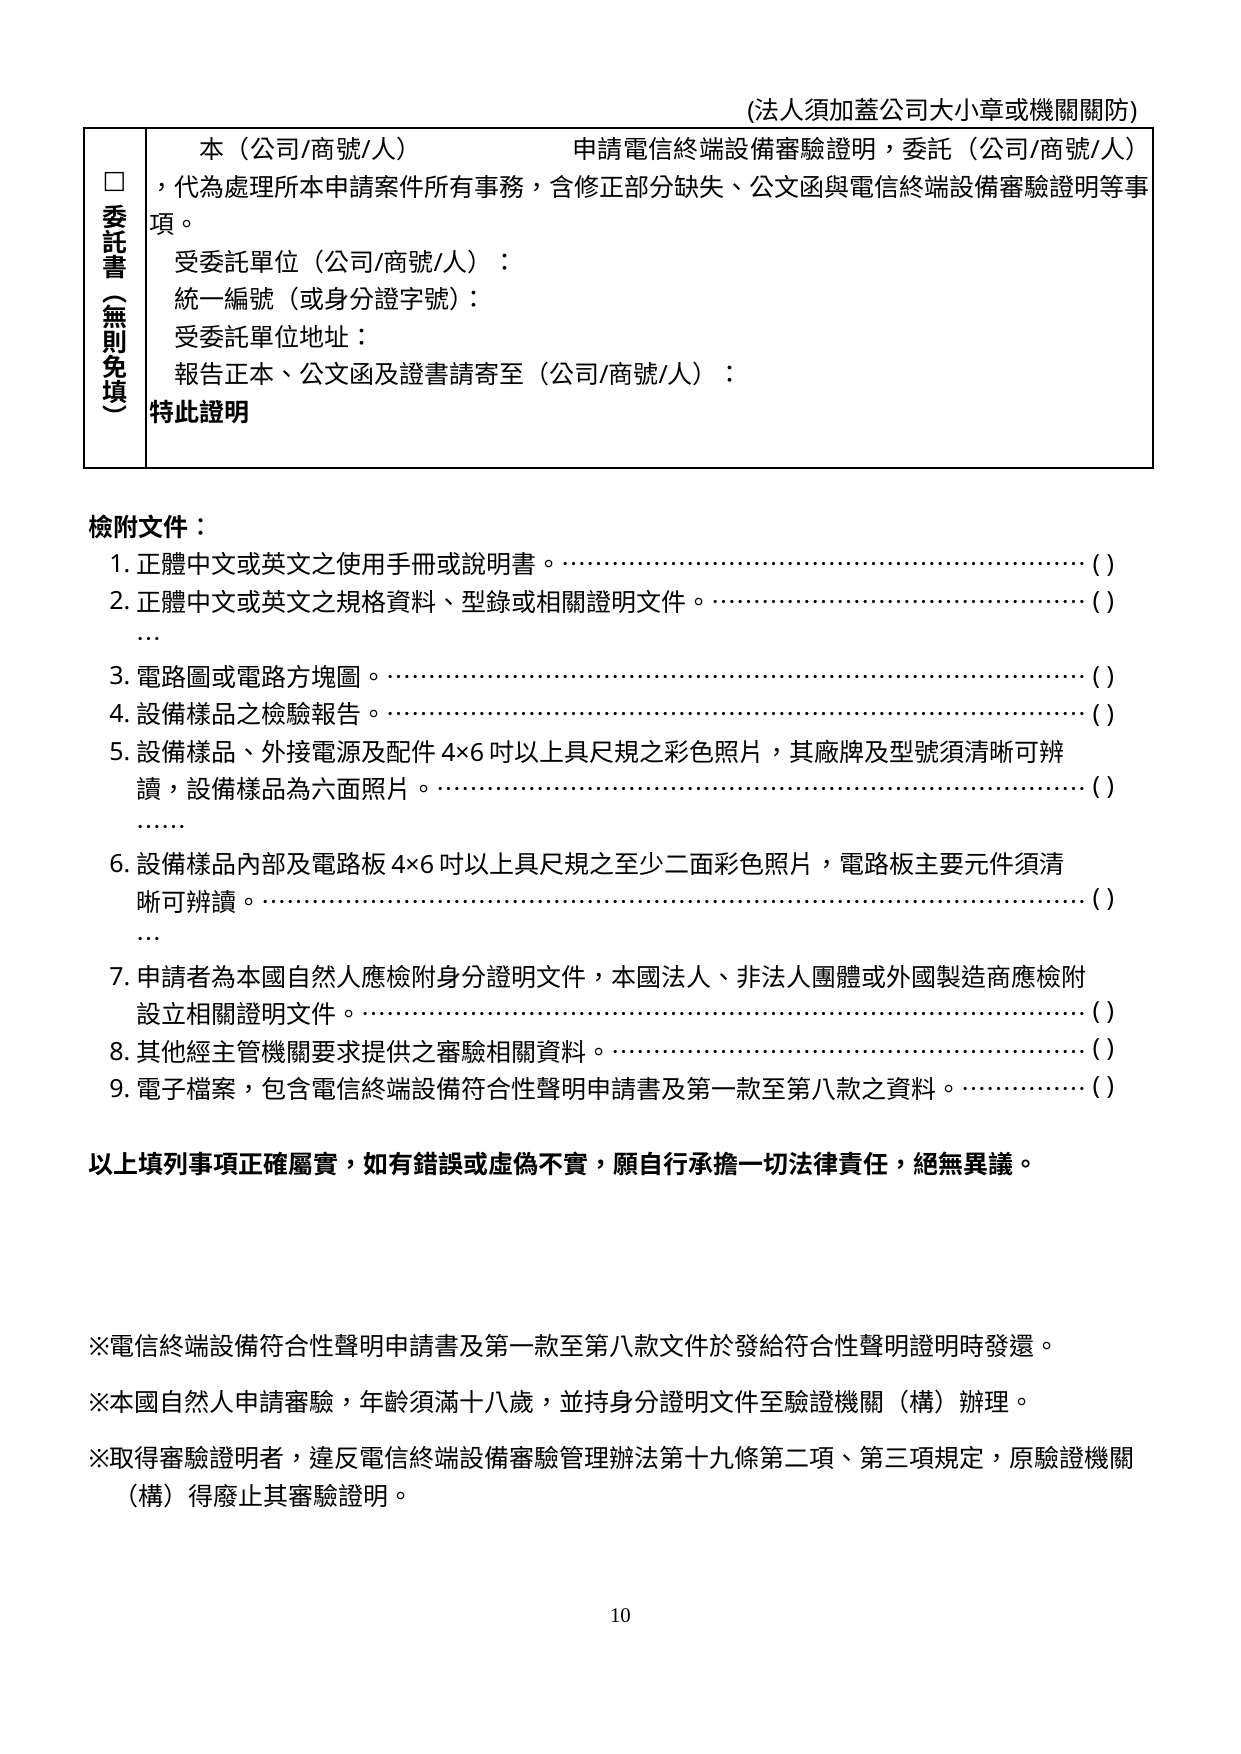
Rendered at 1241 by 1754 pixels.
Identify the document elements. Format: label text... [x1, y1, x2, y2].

table_cell 6. [89, 844, 133, 957]
text 以上填列事項正確屬實，如有錯誤或虛偽不實，願自行承擔一切法律責任，絕無異議。 [89, 1144, 1152, 1182]
table_cell 設備樣品內部及電路板4×6吋以上具尺規之至少二面彩色照片，電路板主要元件須清晰可辨讀。………………………………………………………………………………………… [133, 844, 1089, 957]
table_header 委託書（無則免填） [85, 129, 145, 467]
table_cell ( ) ( ) ( ) [1090, 957, 1144, 1107]
text ※取得審驗證明者，違反電信終端設備審驗管理辦法第十九條第二項、第三項規定，原驗證機關（構）得廢止其審驗證明。 [89, 1438, 1152, 1513]
table_cell 電路圖或電路方塊圖。………………………………………………………………………… [133, 656, 1089, 694]
table_cell 正體中文或英文之規格資料、型錄或相關證明文件。………………………………………… [133, 581, 1089, 656]
table_cell 2. [89, 581, 133, 656]
table_header 1. [89, 544, 133, 581]
table_cell 5. [89, 732, 133, 844]
table_cell 設備樣品、外接電源及配件4×6吋以上具尺規之彩色照片，其廠牌及型號須清晰可辨讀，設備樣品為六面照片。………………………………………………………………………… [133, 732, 1089, 844]
table_header 正體中文或英文之使用手冊或說明書。……………………………………………………… [133, 544, 1089, 581]
text ※電信終端設備符合性聲明申請書及第一款至第八款文件於發給符合性聲明證明時發還。 [89, 1326, 1152, 1363]
table_cell ( ) [1090, 656, 1144, 694]
table_cell 3. [89, 656, 133, 694]
table_cell 7. 8. 9. [89, 957, 133, 1107]
text ※本國自然人申請審驗，年齡須滿十八歲，並持身分證明文件至驗證機關（構）辦理。 [89, 1382, 1152, 1419]
table_cell ( ) [1090, 694, 1144, 732]
text (法人須加蓋公司大小章或機關關防) [89, 90, 1137, 127]
table_cell ( ) [1090, 581, 1144, 656]
table_cell 設備樣品之檢驗報告。………………………………………………………………………… [133, 694, 1089, 732]
table_header 本（公司/商號/人） 申請電信終端設備審驗證明，委託（公司/商號/人） ，代為處理所本申請案件所有事務，含修正部分缺失、公文函與電信終端設備審驗證明等事項。 受委託單位（公司/商號/人）： 統一編號（或身分證字號）： 受委託單位地址： 報告正本、公文函及證書請寄至（公司/商號/人）： 特此證明 [147, 129, 1152, 467]
table_header ( ) [1090, 544, 1144, 581]
text 檢附文件︰ [89, 506, 1152, 544]
table_cell 4. [89, 694, 133, 732]
table_cell ( ) [1090, 844, 1144, 957]
table_cell 申請者為本國自然人應檢附身分證明文件，本國法人、非法人團體或外國製造商應檢附設立相關證明文件。…………………………………………………………………………… 其他經主管機關要求提供之審驗相關資料。………………………………………………… 電子檔案，包含電信終端設備符合性聲明申請書及第一款至第八款之資料。…………… [133, 957, 1089, 1107]
table_cell ( ) [1090, 732, 1144, 844]
